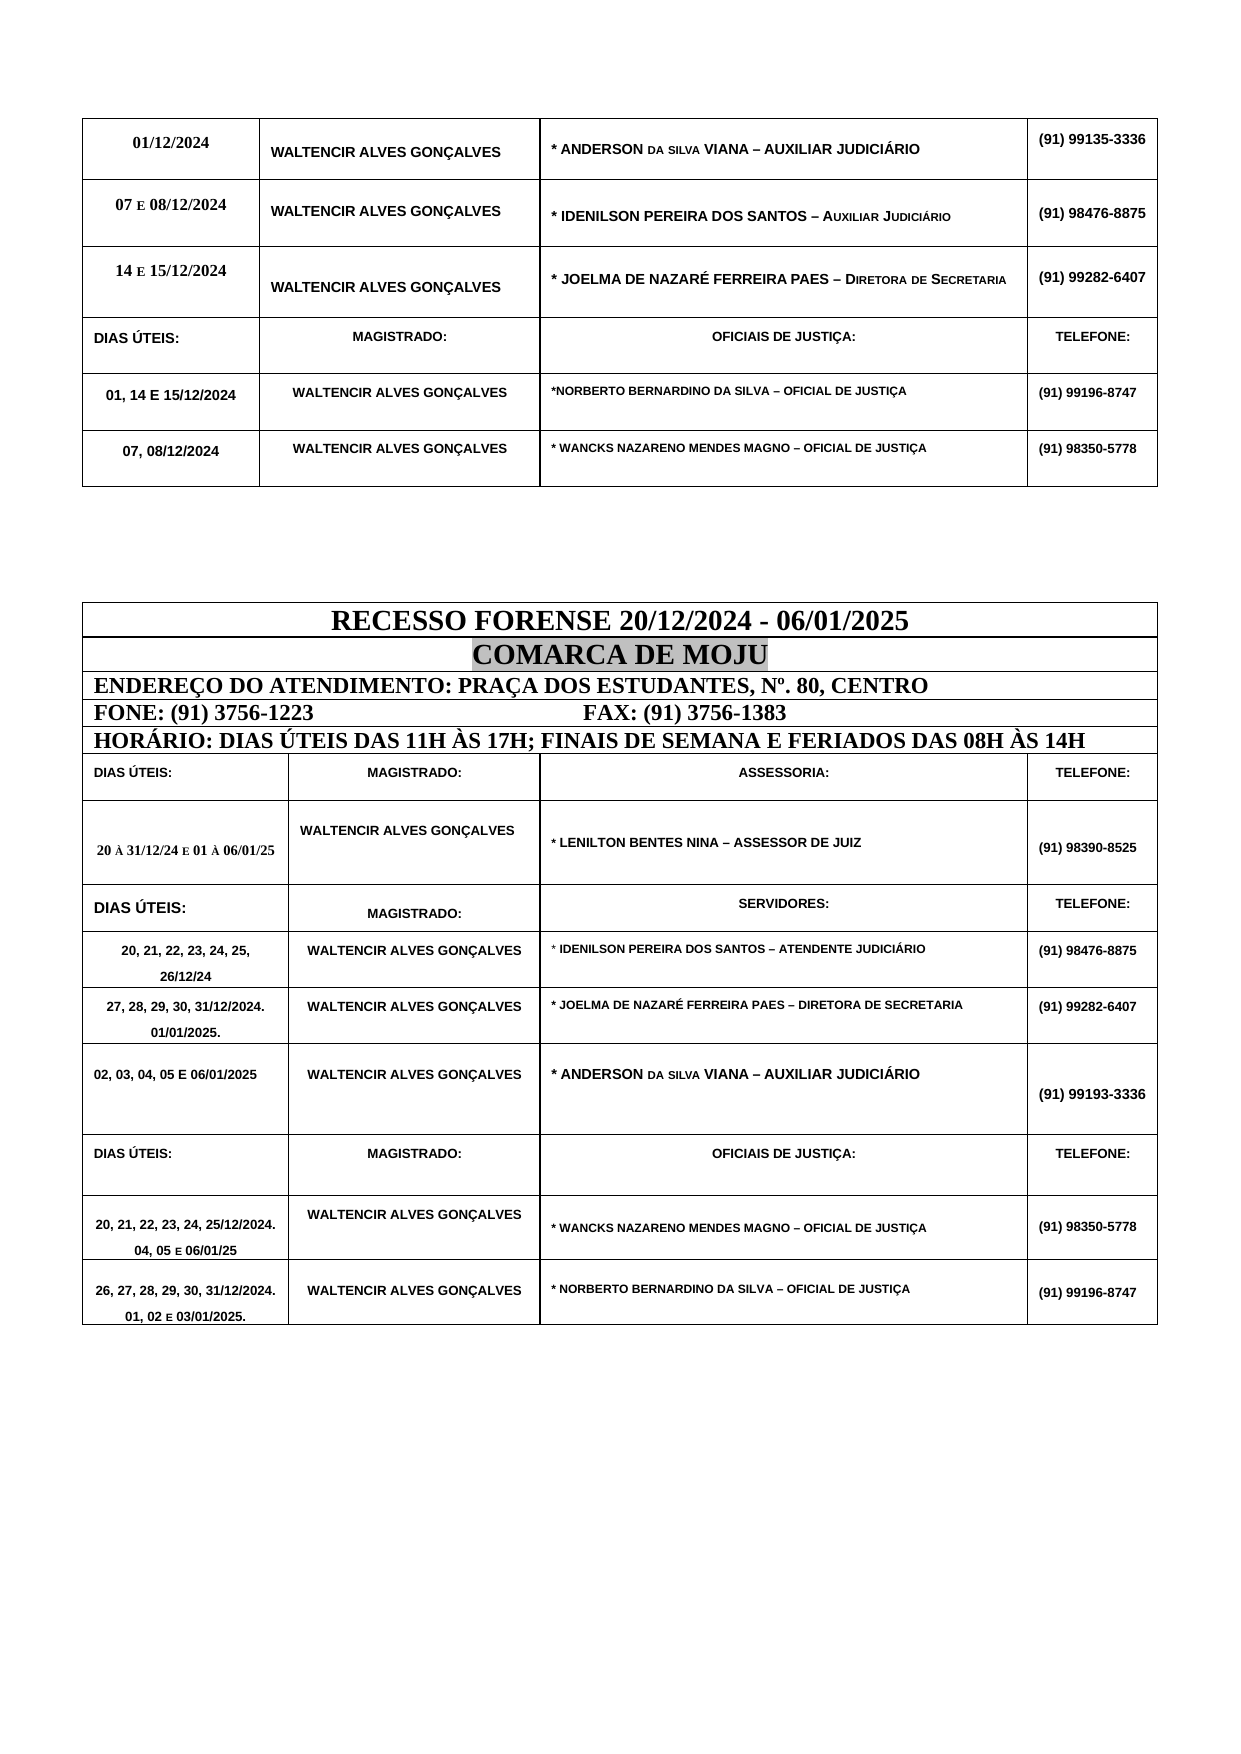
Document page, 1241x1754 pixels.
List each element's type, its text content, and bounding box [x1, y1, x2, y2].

table_cell TELEFONE: [1028, 885, 1157, 931]
table_header RECESSO FORENSE 20/12/2024 - 06/01/2025 [83, 603, 1157, 636]
table_cell (91) 99135-3336 [1028, 119, 1157, 179]
table_cell (91) 99196-8747 [1028, 1260, 1157, 1324]
table_cell * JOELMA DE NAZARÉ FERREIRA PAES – DIRETORA DE SECRETARIA [541, 988, 1027, 1043]
table_cell FONE: (91) 3756-1223 FAX: (91) 3756-1383 [83, 700, 1157, 726]
table_cell WALTENCIR ALVES GONÇALVES [289, 1044, 539, 1134]
table_cell OFICIAIS DE JUSTIÇA: [541, 1135, 1027, 1195]
table_cell 20 à 31/12/24 e 01 à 06/01/25 [83, 801, 288, 884]
table_cell WALTENCIR ALVES GONÇALVES [289, 932, 539, 987]
table_cell WALTENCIR ALVES GONÇALVES [260, 180, 539, 246]
table_cell (91) 98350-5778 [1028, 1196, 1157, 1258]
table_cell MAGISTRADO: [260, 318, 539, 373]
table_cell WALTENCIR ALVES GONÇALVES [260, 374, 539, 429]
table_cell 14 e 15/12/2024 [83, 247, 259, 317]
table_cell MAGISTRADO: [289, 1135, 539, 1195]
table_cell DIAS ÚTEIS: [83, 885, 288, 931]
table_cell (91) 98390-8525 [1028, 801, 1157, 884]
table_cell * WANCKS NAZARENO MENDES MAGNO – OFICIAL DE JUSTIÇA [541, 431, 1027, 486]
table_cell (91) 98476-8875 [1028, 932, 1157, 987]
table_cell (91) 99196-8747 [1028, 374, 1157, 429]
table_cell TELEFONE: [1028, 318, 1157, 373]
table_cell 07 e 08/12/2024 [83, 180, 259, 246]
table_cell 20, 21, 22, 23, 24, 25, 26/12/24 [83, 932, 288, 987]
table_cell WALTENCIR ALVES GONÇALVES [260, 431, 539, 486]
table_cell * ANDERSON da silva VIANA – AUXILIAR JUDICIÁRIO [541, 119, 1027, 179]
table_cell COMARCA DE MOJU [83, 638, 1157, 671]
table_cell * WANCKS NAZARENO MENDES MAGNO – OFICIAL DE JUSTIÇA [541, 1196, 1027, 1258]
table_cell (91) 98476-8875 [1028, 180, 1157, 246]
table_cell ASSESSORIA: [541, 754, 1027, 799]
table_cell * JOELMA DE NAZARÉ FERREIRA PAES – Diretora de Secretaria [541, 247, 1027, 317]
table_cell WALTENCIR ALVES GONÇALVES [289, 1196, 539, 1258]
table_cell (91) 99282-6407 [1028, 247, 1157, 317]
table_cell (91) 98350-5778 [1028, 431, 1157, 486]
table_cell TELEFONE: [1028, 1135, 1157, 1195]
table_cell * IDENILSON PEREIRA DOS SANTOS – ATENDENTE JUDICIÁRIO [541, 932, 1027, 987]
table_cell DIAS ÚTEIS: [83, 754, 288, 799]
table_cell 07, 08/12/2024 [83, 431, 259, 486]
table_cell 02, 03, 04, 05 E 06/01/2025 [83, 1044, 288, 1134]
table_cell MAGISTRADO: [289, 754, 539, 799]
table_cell (91) 99282-6407 [1028, 988, 1157, 1043]
table_cell * NORBERTO BERNARDINO DA SILVA – OFICIAL DE JUSTIÇA [541, 1260, 1027, 1324]
table_cell DIAS ÚTEIS: [83, 318, 259, 373]
table_cell TELEFONE: [1028, 754, 1157, 799]
table_cell SERVIDORES: [541, 885, 1027, 931]
table_cell OFICIAIS DE JUSTIÇA: [541, 318, 1027, 373]
table_cell WALTENCIR ALVES GONÇALVES [289, 988, 539, 1043]
table_cell * ANDERSON da silva VIANA – AUXILIAR JUDICIÁRIO [541, 1044, 1027, 1134]
table_cell * LENILTON BENTES NINA – ASSESSOR DE JUIZ [541, 801, 1027, 884]
table_cell *NORBERTO BERNARDINO DA SILVA – OFICIAL DE JUSTIÇA [541, 374, 1027, 429]
table_cell WALTENCIR ALVES GONÇALVES [289, 1260, 539, 1324]
table_cell WALTENCIR ALVES GONÇALVES [260, 247, 539, 317]
table_cell 01, 14 E 15/12/2024 [83, 374, 259, 429]
table_cell 27, 28, 29, 30, 31/12/2024. 01/01/2025. [83, 988, 288, 1043]
table_cell 20, 21, 22, 23, 24, 25/12/2024. 04, 05 e 06/01/25 [83, 1196, 288, 1258]
table_cell 01/12/2024 [83, 119, 259, 179]
table_cell (91) 99193-3336 [1028, 1044, 1157, 1134]
table_cell HORÁRIO: DIAS ÚTEIS DAS 11H ÀS 17H; FINAIS DE SEMANA E FERIADOS DAS 08H ÀS 14H [83, 727, 1157, 753]
table_cell 26, 27, 28, 29, 30, 31/12/2024. 01, 02 e 03/01/2025. [83, 1260, 288, 1324]
table_cell MAGISTRADO: [289, 885, 539, 931]
table_cell ENDEREÇO DO ATENDIMENTO: PRAÇA DOS ESTUDANTES, Nº. 80, CENTRO [83, 672, 1157, 698]
table_cell WALTENCIR ALVES GONÇALVES [289, 801, 539, 884]
table_cell WALTENCIR ALVES GONÇALVES [260, 119, 539, 179]
table_cell DIAS ÚTEIS: [83, 1135, 288, 1195]
table_cell * IDENILSON PEREIRA DOS SANTOS – Auxiliar Judiciário [541, 180, 1027, 246]
